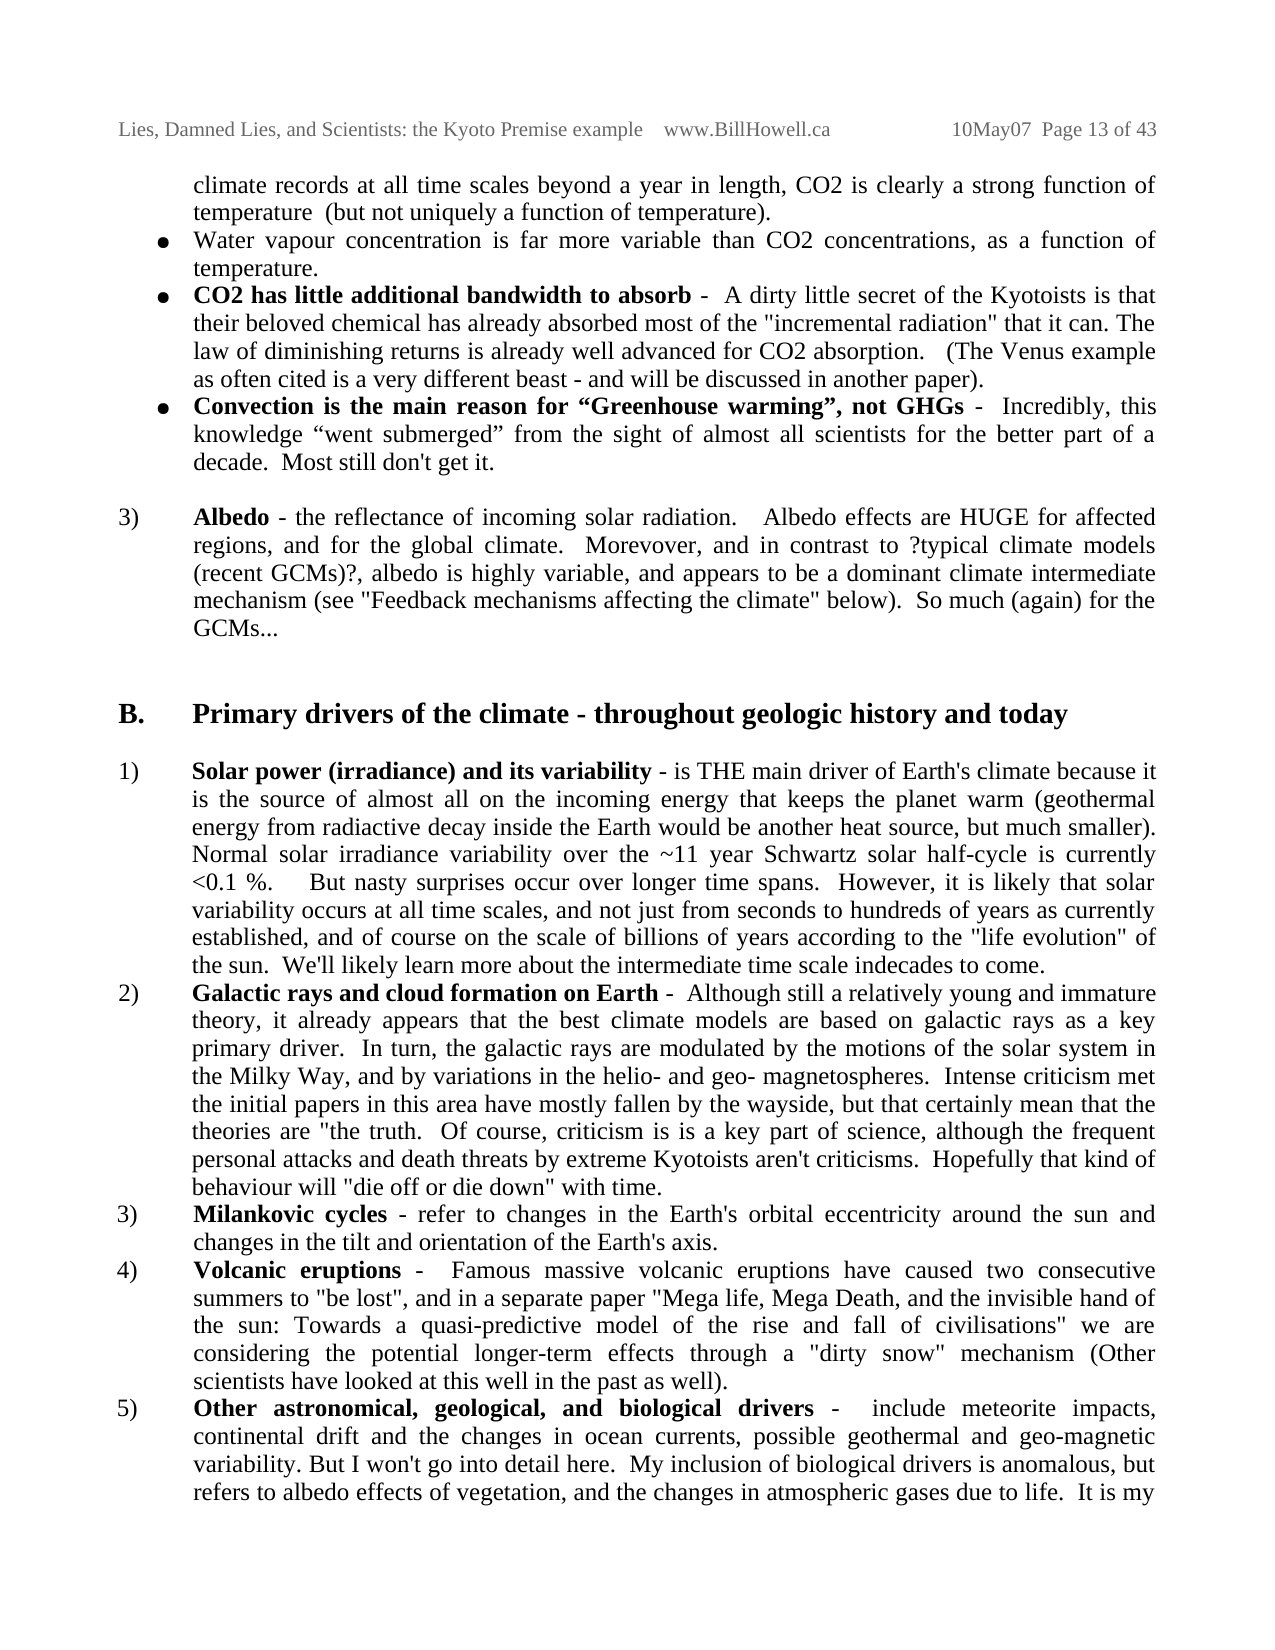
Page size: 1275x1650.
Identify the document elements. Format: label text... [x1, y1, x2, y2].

text 3) Milankovic cycles - refer to changes in the Earth's orbital eccentricity around the sun and changes in the tilt and orientation of the Earth's axis. [117, 1201, 1157, 1256]
list Water vapour concentration is far more variable than CO2 concentrations, as a function of temperature. [156, 226, 1157, 282]
list climate records at all time scales beyond a year in length, CO2 is clearly a strong function of temperature (but not uniquely a function of temperature). [156, 171, 1157, 226]
text 5) Other astronomical, geological, and biological drivers - include meteorite impacts, continental drift and the changes in ocean currents, possible geothermal and geo-magnetic variability. But I won't go into detail here. My inclusion of biological drivers is anomalous, but refers to albedo effects of vegetation, and the changes in atmospheric gases due to life. It is my [117, 1394, 1157, 1505]
text 3) Albedo - the reflectance of incoming solar radiation. Albedo effects are HUGE for affected regions, and for the global climate. Morevover, and in contrast to ?typical climate models (recent GCMs)?, albedo is highly variable, and appears to be a dominant climate intermediate mechanism (see "Feedback mechanisms affecting the climate" below). So much (again) for the GCMs... [118, 503, 1157, 642]
text 1) Solar power (irradiance) and its variability - is THE main driver of Earth's climate because it is the source of almost all on the incoming energy that keeps the planet warm (geothermal energy from radiactive decay inside the Earth would be another heat source, but much smaller). Normal solar irradiance variability over the ~11 year Schwartz solar half-cycle is currently <0.1 %. But nasty surprises occur over longer time spans. However, it is likely that solar variability occurs at all time scales, and not just from seconds to hundreds of years as currently established, and of course on the scale of billions of years according to the "life evolution" of the sun. We'll likely learn more about the intermediate time scale indecades to come. [118, 757, 1157, 979]
text 4) Volcanic eruptions - Famous massive volcanic eruptions have caused two consecutive summers to "be lost", and in a separate paper "Mega life, Mega Death, and the invisible hand of the sun: Towards a quasi-predictive model of the rise and fall of civilisations" we are considering the potential longer-term effects through a "dirty snow" mechanism (Other scientists have looked at this well in the past as well). [117, 1256, 1157, 1394]
list CO2 has little additional bandwidth to absorb - A dirty little secret of the Kyotoists is that their beloved chemical has already absorbed most of the "incremental radiation" that it can. The law of diminishing returns is already well advanced for CO2 absorption. (The Venus example as often cited is a very different beast - and will be discussed in another paper). [156, 282, 1157, 392]
text 2) Galactic rays and cloud formation on Earth - Although still a relatively young and immature theory, it already appears that the best climate models are based on galactic rays as a key primary driver. In turn, the galactic rays are modulated by the motions of the solar system in the Milky Way, and by variations in the helio- and geo- magnetospheres. Intense criticism met the initial papers in this area have mostly fallen by the wayside, but that certainly mean that the theories are "the truth. Of course, criticism is is a key part of science, although the frequent personal attacks and death threats by extreme Kyotoists aren't criticisms. Hopefully that kind of behaviour will "die off or die down" with time. [118, 979, 1157, 1201]
list Convection is the main reason for “Greenhouse warming”, not GHGs - Incredibly, this knowledge “went submerged” from the sight of almost all scientists for the better part of a decade. Most still don't get it. [156, 392, 1157, 476]
subtitle B. Primary drivers of the climate - throughout geologic history and today [118, 697, 1157, 729]
